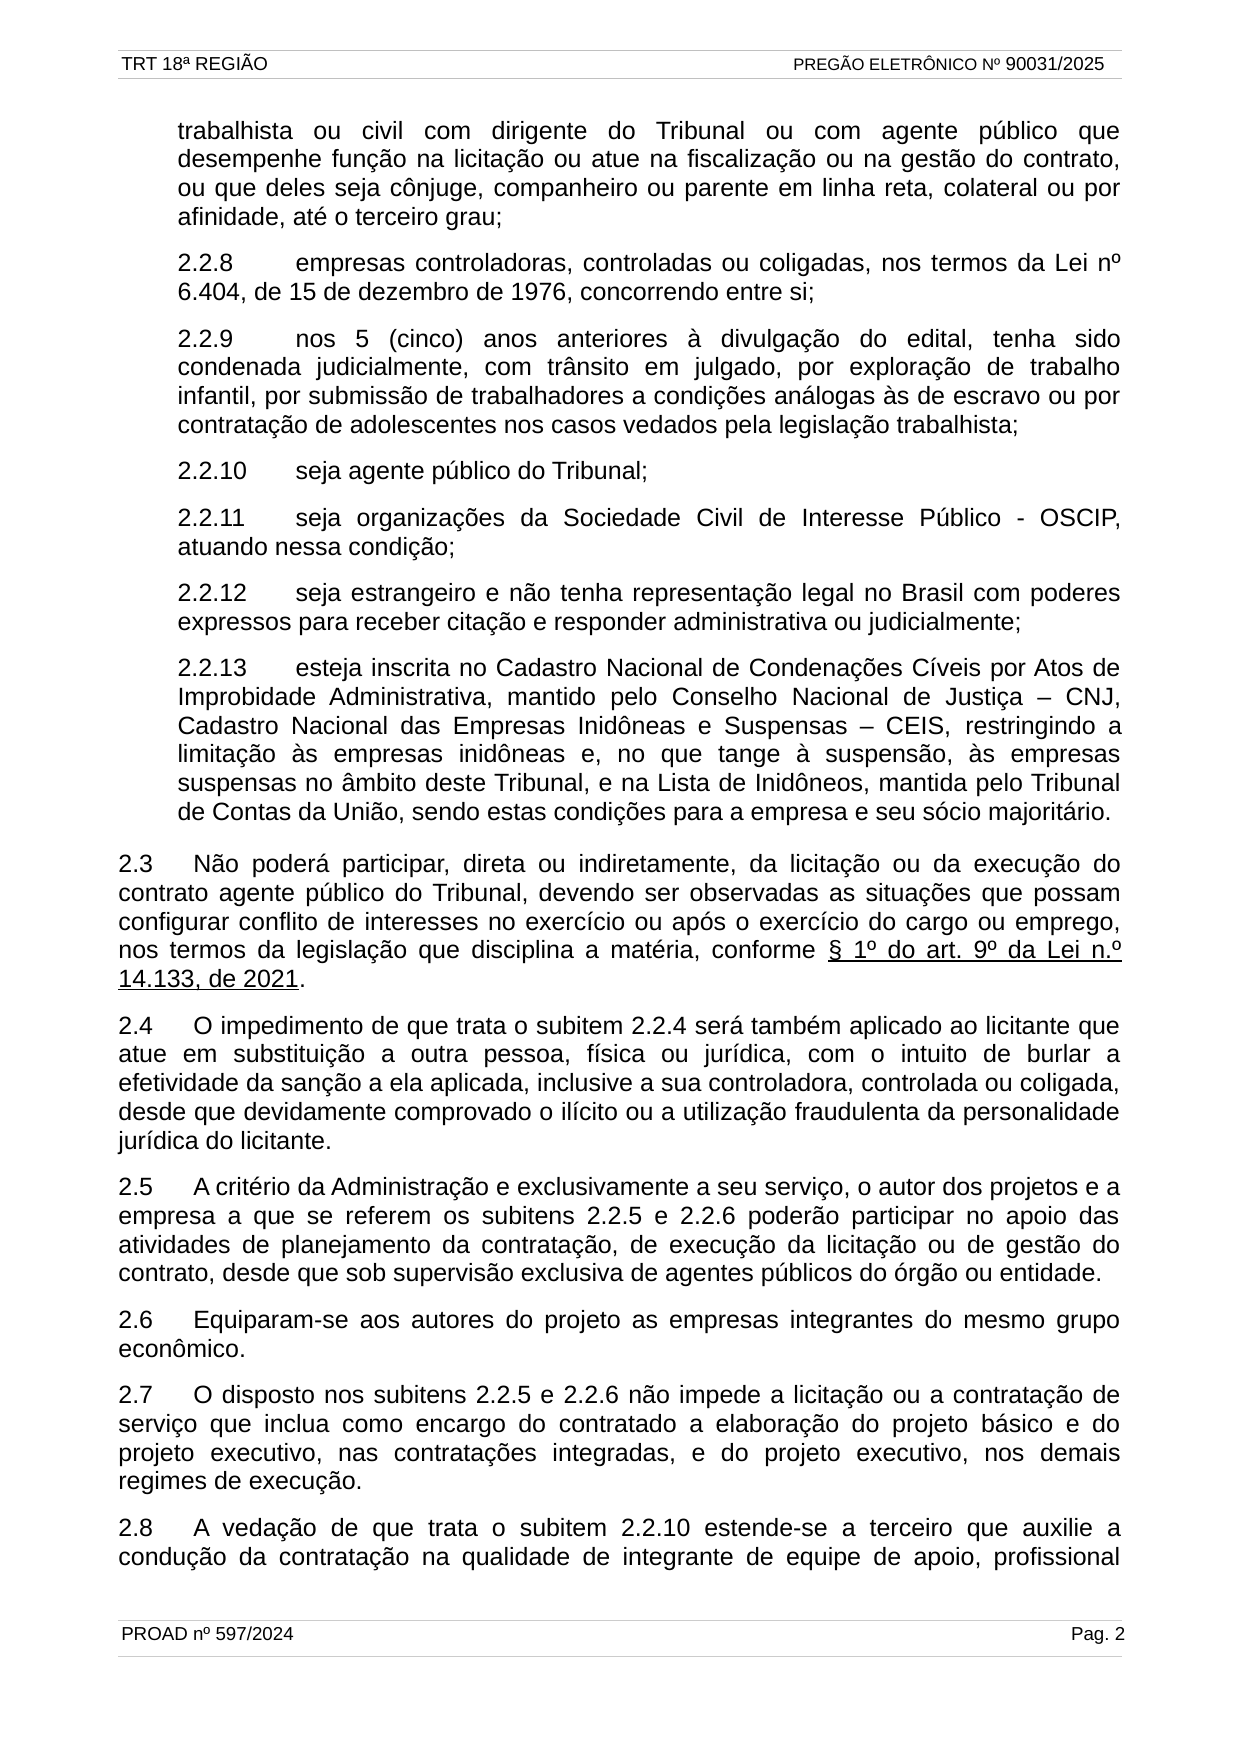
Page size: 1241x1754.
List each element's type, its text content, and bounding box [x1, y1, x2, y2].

text 2.2.10 seja agente público do Tribunal; [177, 456, 1122, 485]
text trabalhista ou civil com dirigente do Tribunal ou com agente público que desempenhe função na licitação ou atue na fiscalização ou na gestão do contrato, ou que deles seja cônjuge, companheiro ou parente em linha reta, colateral ou por afinidade, até o terceiro grau; [177, 116, 1122, 231]
text 2.8 A vedação de que trata o subitem 2.2.10 estende-se a terceiro que auxilie a condução da contratação na qualidade de integrante de equipe de apoio, profissional [118, 1513, 1122, 1570]
text 2.3 Não poderá participar, direta ou indiretamente, da licitação ou da execução do contrato agente público do Tribunal, devendo ser observadas as situações que possam configurar conflito de interesses no exercício ou após o exercício do cargo ou emprego, nos termos da legislação que disciplina a matéria, conforme § 1º do art. 9º da Lei n.º 14.133, de 2021. [118, 849, 1122, 993]
text 2.4 O impedimento de que trata o subitem 2.2.4 será também aplicado ao licitante que atue em substituição a outra pessoa, física ou jurídica, com o intuito de burlar a efetividade da sanção a ela aplicada, inclusive a sua controladora, controlada ou coligada, desde que devidamente comprovado o ilícito ou a utilização fraudulenta da personalidade jurídica do licitante. [118, 1011, 1122, 1154]
text 2.2.12 seja estrangeiro e não tenha representação legal no Brasil com poderes expressos para receber citação e responder administrativa ou judicialmente; [177, 578, 1122, 635]
text 2.2.9 nos 5 (cinco) anos anteriores à divulgação do edital, tenha sido condenada judicialmente, com trânsito em julgado, por exploração de trabalho infantil, por submissão de trabalhadores a condições análogas às de escravo ou por contratação de adolescentes nos casos vedados pela legislação trabalhista; [177, 323, 1122, 438]
text 2.2.13 esteja inscrita no Cadastro Nacional de Condenações Cíveis por Atos de Improbidade Administrativa, mantido pelo Conselho Nacional de Justiça – CNJ, Cadastro Nacional das Empresas Inidôneas e Suspensas – CEIS, restringindo a limitação às empresas inidôneas e, no que tange à suspensão, às empresas suspensas no âmbito deste Tribunal, e na Lista de Inidôneos, mantida pelo Tribunal de Contas da União, sendo estas condições para a empresa e seu sócio majoritário. [177, 653, 1122, 826]
text 2.5 A critério da Administração e exclusivamente a seu serviço, o autor dos projetos e a empresa a que se referem os subitens 2.2.5 e 2.2.6 poderão participar no apoio das atividades de planejamento da contratação, de execução da licitação ou de gestão do contrato, desde que sob supervisão exclusiva de agentes públicos do órgão ou entidade. [118, 1172, 1122, 1287]
text 2.2.8 empresas controladoras, controladas ou coligadas, nos termos da Lei nº 6.404, de 15 de dezembro de 1976, concorrendo entre si; [177, 248, 1122, 306]
text 2.6 Equiparam-se aos autores do projeto as empresas integrantes do mesmo grupo econômico. [118, 1305, 1122, 1362]
text 2.2.11 seja organizações da Sociedade Civil de Interesse Público - OSCIP, atuando nessa condição; [177, 503, 1122, 560]
text 2.7 O disposto nos subitens 2.2.5 e 2.2.6 não impede a licitação ou a contratação de serviço que inclua como encargo do contratado a elaboração do projeto básico e do projeto executivo, nas contratações integradas, e do projeto executivo, nos demais regimes de execução. [118, 1380, 1122, 1495]
